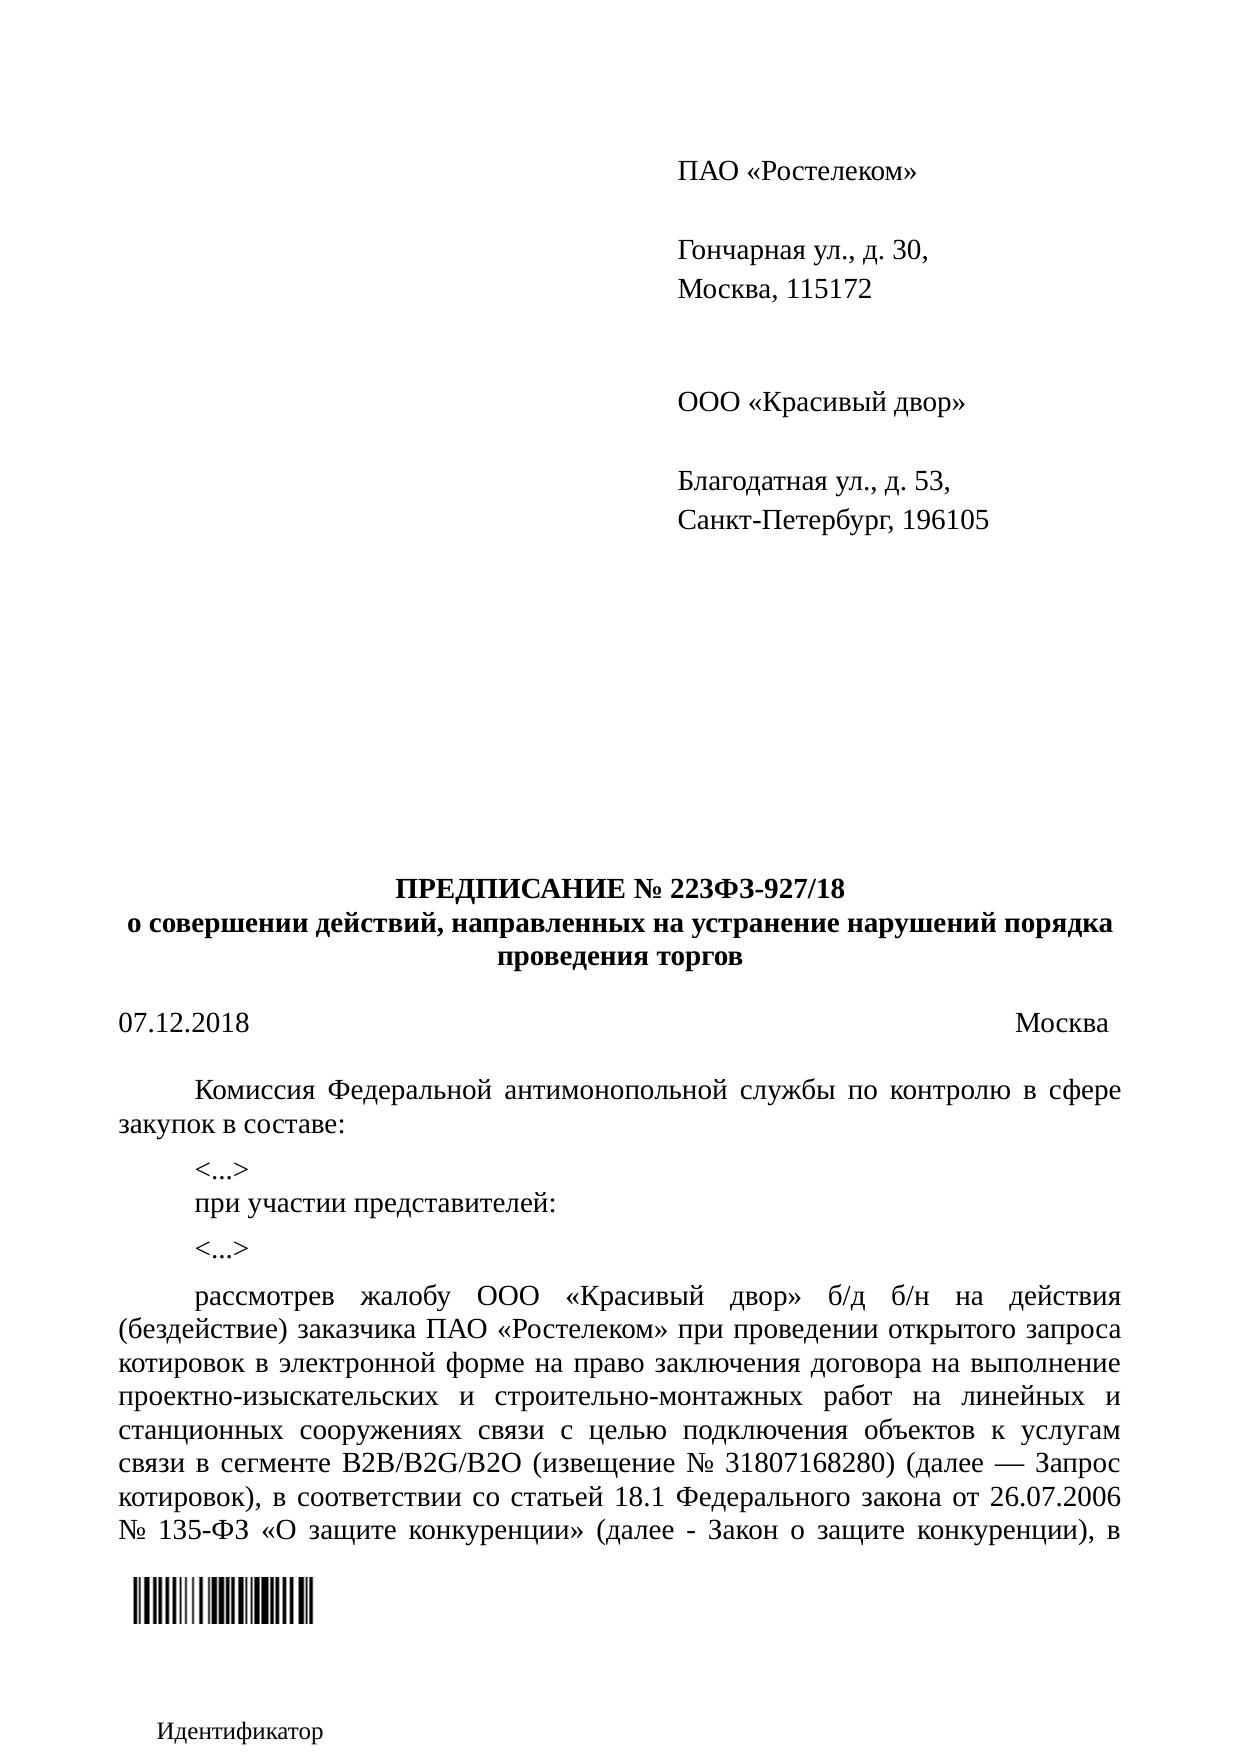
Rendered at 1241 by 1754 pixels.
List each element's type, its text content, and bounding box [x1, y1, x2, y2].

text ПАО «Ростелеком» [677, 153, 1122, 186]
text Москва, 115172 [677, 271, 1122, 305]
text ПРЕДПИСАНИЕ № 223ФЗ-927/18 [118, 871, 1122, 905]
text рассмотрев жалобу ООО «Красивый двор» б/д б/н на действия (бездействие) заказчика ПАО «Ростелеком» при проведении открытого запроса котировок в электронной форме на право заключения договора на выполнение проектно-изыскательских и строительно-монтажных работ на линейных и станционных сооружениях связи с целью подключения объектов к услугам связи в сегменте В2В/В2G/В2О (извещение № 31807168280) (далее — Запрос котировок), в соответствии со статьей 18.1 Федерального закона от 26.07.2006 № 135-ФЗ «О защите конкуренции» (далее - Закон о защите конкуренции), в [118, 1278, 1122, 1546]
text ООО «Красивый двор» [677, 350, 1122, 417]
text о совершении действий, направленных на устранение нарушений порядка проведения торгов [118, 905, 1122, 972]
text при участии представителей: [118, 1186, 1122, 1219]
text 07.12.2018 Москва [118, 1005, 1122, 1039]
text Санкт-Петербург, 196105 [677, 502, 1122, 536]
text Благодатная ул., д. 53, [677, 463, 1122, 496]
picture [118, 1577, 331, 1624]
text <...> [118, 1152, 1122, 1186]
text Комиссия Федеральной антимонопольной службы по контролю в сфере закупок в составе: [118, 1072, 1122, 1139]
text <...> [118, 1232, 1122, 1265]
text Гончарная ул., д. 30, [677, 232, 1122, 265]
